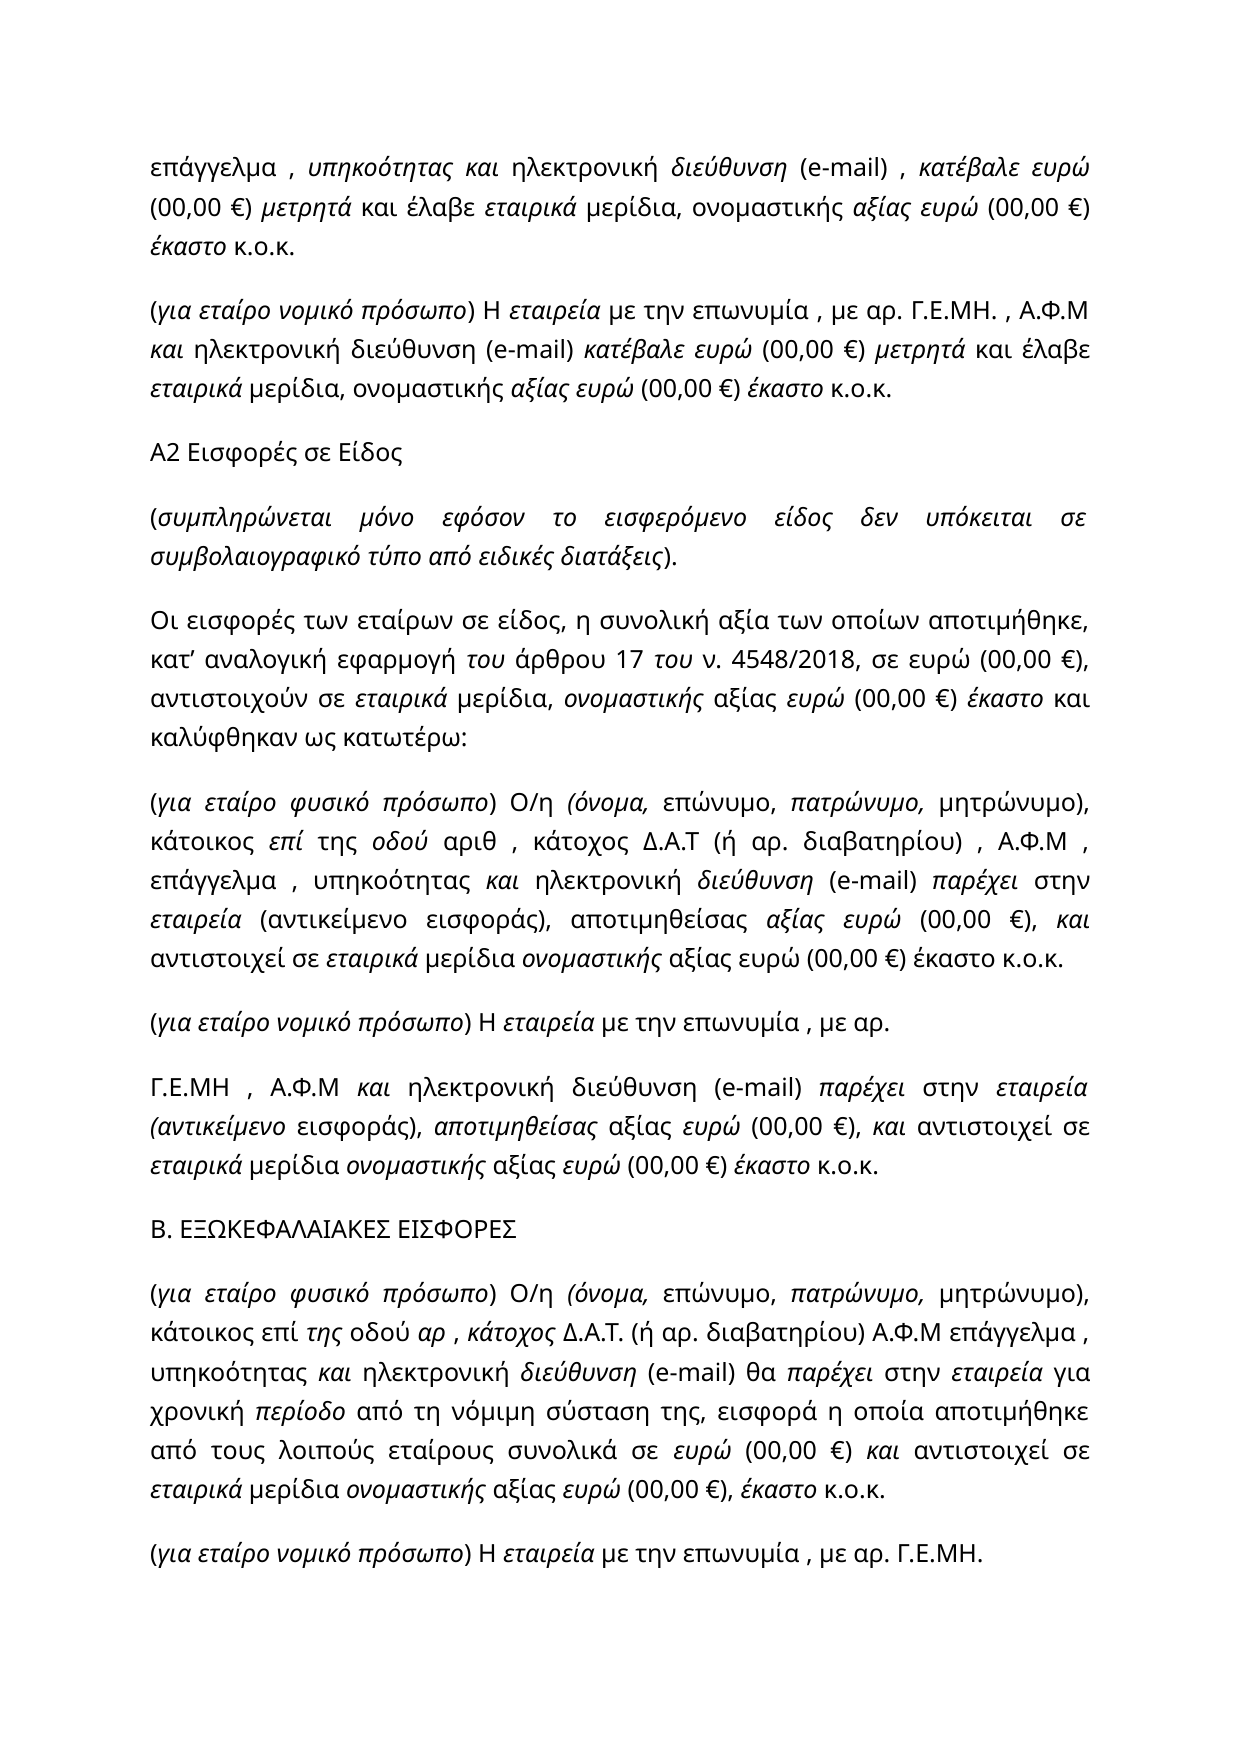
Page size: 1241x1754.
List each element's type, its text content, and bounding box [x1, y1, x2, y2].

text (για εταίρο νομικό πρόσωπο) Η εταιρεία με την επωνυμία , με αρ. [150, 1005, 1090, 1039]
text A2 Εισφορές σε Είδος [150, 435, 1090, 469]
text Β. ΕΞΩΚΕΦΑΛΑΙΑΚΕΣ ΕΙΣΦΟΡΕΣ [150, 1212, 1090, 1246]
text (για εταίρο φυσικό πρόσωπο) Ο/η (όνομα, επώνυμο, πατρώνυμο, μητρώνυμο), κάτοικος επί της οδού αριθ , κάτοχος Δ.Α.Τ (ή αρ. διαβατηρίου) , Α.Φ.Μ , επάγγελμα , υπηκοότητας και ηλεκτρονική διεύθυνση (e-mail) παρέχει στην εταιρεία (αντικείμενο εισφοράς), αποτιμηθείσας αξίας ευρώ (00,00 €), και αντιστοιχεί σε εταιρικά μερίδια ονομαστικής αξίας ευρώ (00,00 €) έκαστο κ.ο.κ. [150, 784, 1090, 975]
text (για εταίρο νομικό πρόσωπο) Η εταιρεία με την επωνυμία , με αρ. Γ.Ε.ΜΗ. , Α.Φ.Μ και ηλεκτρονική διεύθυνση (e-mail) κατέβαλε ευρώ (00,00 €) μετρητά και έλαβε εταιρικά μερίδια, ονομαστικής αξίας ευρώ (00,00 €) έκαστο κ.ο.κ. [150, 292, 1090, 405]
text Οι εισφορές των εταίρων σε είδος, η συνολική αξία των οποίων αποτιμήθηκε, κατ’ αναλογική εφαρμογή του άρθρου 17 του ν. 4548/2018, σε ευρώ (00,00 €), αντιστοιχούν σε εταιρικά μερίδια, ονομαστικής αξίας ευρώ (00,00 €) έκαστο και καλύφθηκαν ως κατωτέρω: [150, 602, 1090, 754]
text (για εταίρο φυσικό πρόσωπο) Ο/η (όνομα, επώνυμο, πατρώνυμο, μητρώνυμο), κάτοικος επί της οδού αρ , κάτοχος Δ.Α.Τ. (ή αρ. διαβατηρίου) Α.Φ.Μ επάγγελμα , υπηκοότητας και ηλεκτρονική διεύθυνση (e-mail) θα παρέχει στην εταιρεία για χρονική περίοδο από τη νόμιμη σύσταση της, εισφορά η οποία αποτιμήθηκε από τους λοιπούς εταίρους συνολικά σε ευρώ (00,00 €) και αντιστοιχεί σε εταιρικά μερίδια ονομαστικής αξίας ευρώ (00,00 €), έκαστο κ.ο.κ. [150, 1276, 1090, 1506]
text Γ.Ε.ΜΗ , Α.Φ.Μ και ηλεκτρονική διεύθυνση (e-mail) παρέχει στην εταιρεία (αντικείμενο εισφοράς), αποτιμηθείσας αξίας ευρώ (00,00 €), και αντιστοιχεί σε εταιρικά μερίδια ονομαστικής αξίας ευρώ (00,00 €) έκαστο κ.ο.κ. [150, 1069, 1090, 1182]
text (για εταίρο νομικό πρόσωπο) Η εταιρεία με την επωνυμία , με αρ. Γ.Ε.ΜΗ. [150, 1536, 1090, 1570]
text (συμπληρώνεται μόνο εφόσον το εισφερόμενο είδος δεν υπόκειται σε συμβολαιογραφικό τύπο από ειδικές διατάξεις). [150, 499, 1090, 572]
text επάγγελμα , υπηκοότητας και ηλεκτρονική διεύθυνση (e-mail) , κατέβαλε ευρώ (00,00 €) μετρητά και έλαβε εταιρικά μερίδια, ονομαστικής αξίας ευρώ (00,00 €) έκαστο κ.ο.κ. [150, 150, 1090, 262]
